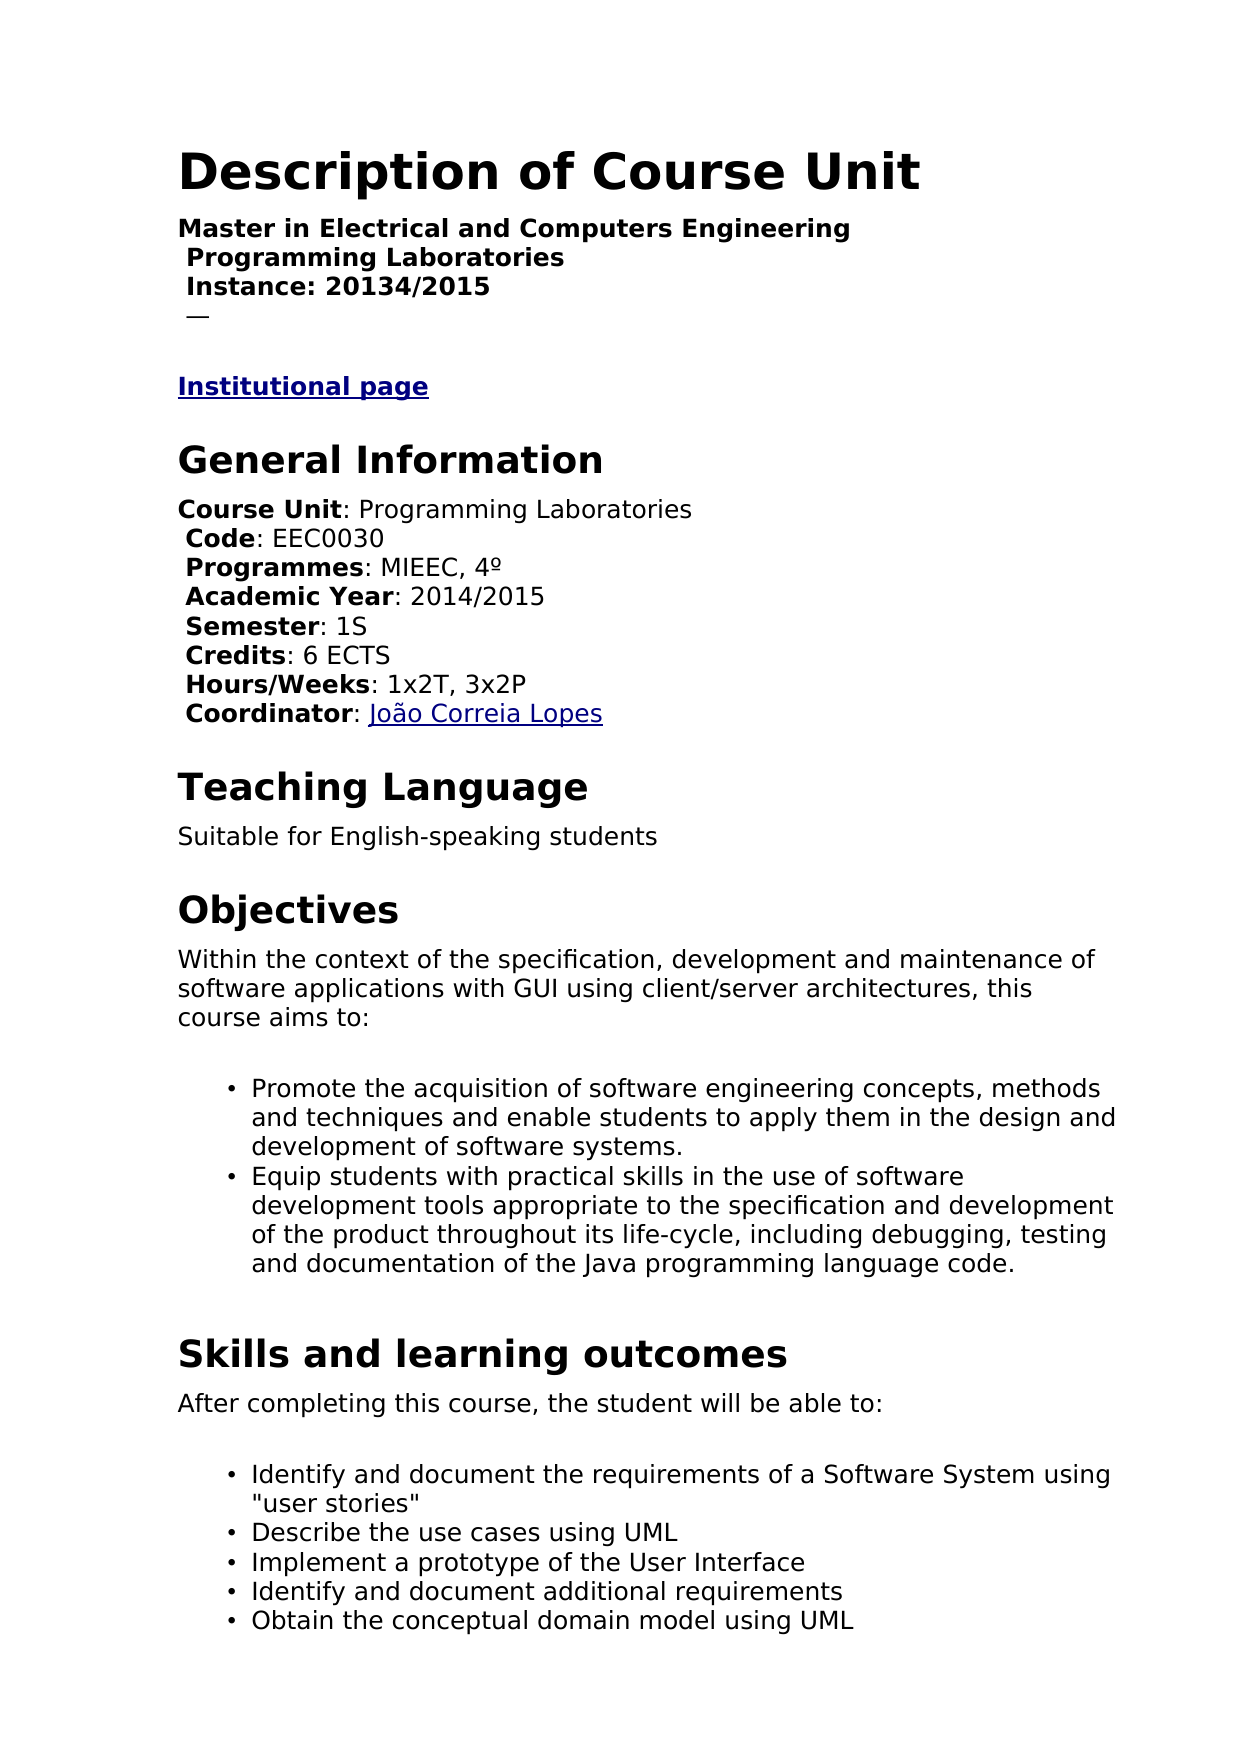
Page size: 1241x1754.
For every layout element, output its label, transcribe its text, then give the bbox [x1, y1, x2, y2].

list Identify and document additional requirements [236, 1577, 1122, 1606]
subtitle Objectives [177, 889, 1122, 932]
list Equip students with practical skills in the use of software development tools appropriate to the specification and development of the product throughout its life-cycle, including debugging, testing and documentation of the Java programming language code. [236, 1162, 1122, 1278]
text Master in Electrical and Computers Engineering Programming Laboratories Instance: 20134/2015 — [177, 214, 1122, 360]
subtitle General Information [177, 439, 1122, 482]
list Implement a prototype of the User Interface [236, 1548, 1122, 1577]
text Suitable for English-speaking students [177, 822, 1122, 851]
list Describe the use cases using UML [236, 1518, 1122, 1548]
subtitle Skills and learning outcomes [177, 1333, 1122, 1377]
list Obtain the conceptual domain model using UML [236, 1606, 1122, 1635]
list Identify and document the requirements of a Software System using "user stories" [236, 1460, 1122, 1518]
text Within the context of the specification, development and maintenance of software applications with GUI using client/server architectures, this course aims to: [177, 945, 1122, 1032]
text After completing this course, the student will be able to: [177, 1389, 1122, 1418]
subtitle Description of Course Unit [177, 143, 1122, 201]
text Course Unit: Programming Laboratories Code: EEC0030 Programmes: MIEEC, 4º Academic Year: 2014/2015 Semester: 1S Credits: 6 ECTS Hours/Weeks: 1x2T, 3x2P Coordinator: João Correia Lopes [177, 495, 1122, 728]
list Promote the acquisition of software engineering concepts, methods and techniques and enable students to apply them in the design and development of software systems. [236, 1074, 1122, 1162]
subtitle Teaching Language [177, 766, 1122, 809]
text Institutional page [177, 372, 1122, 401]
